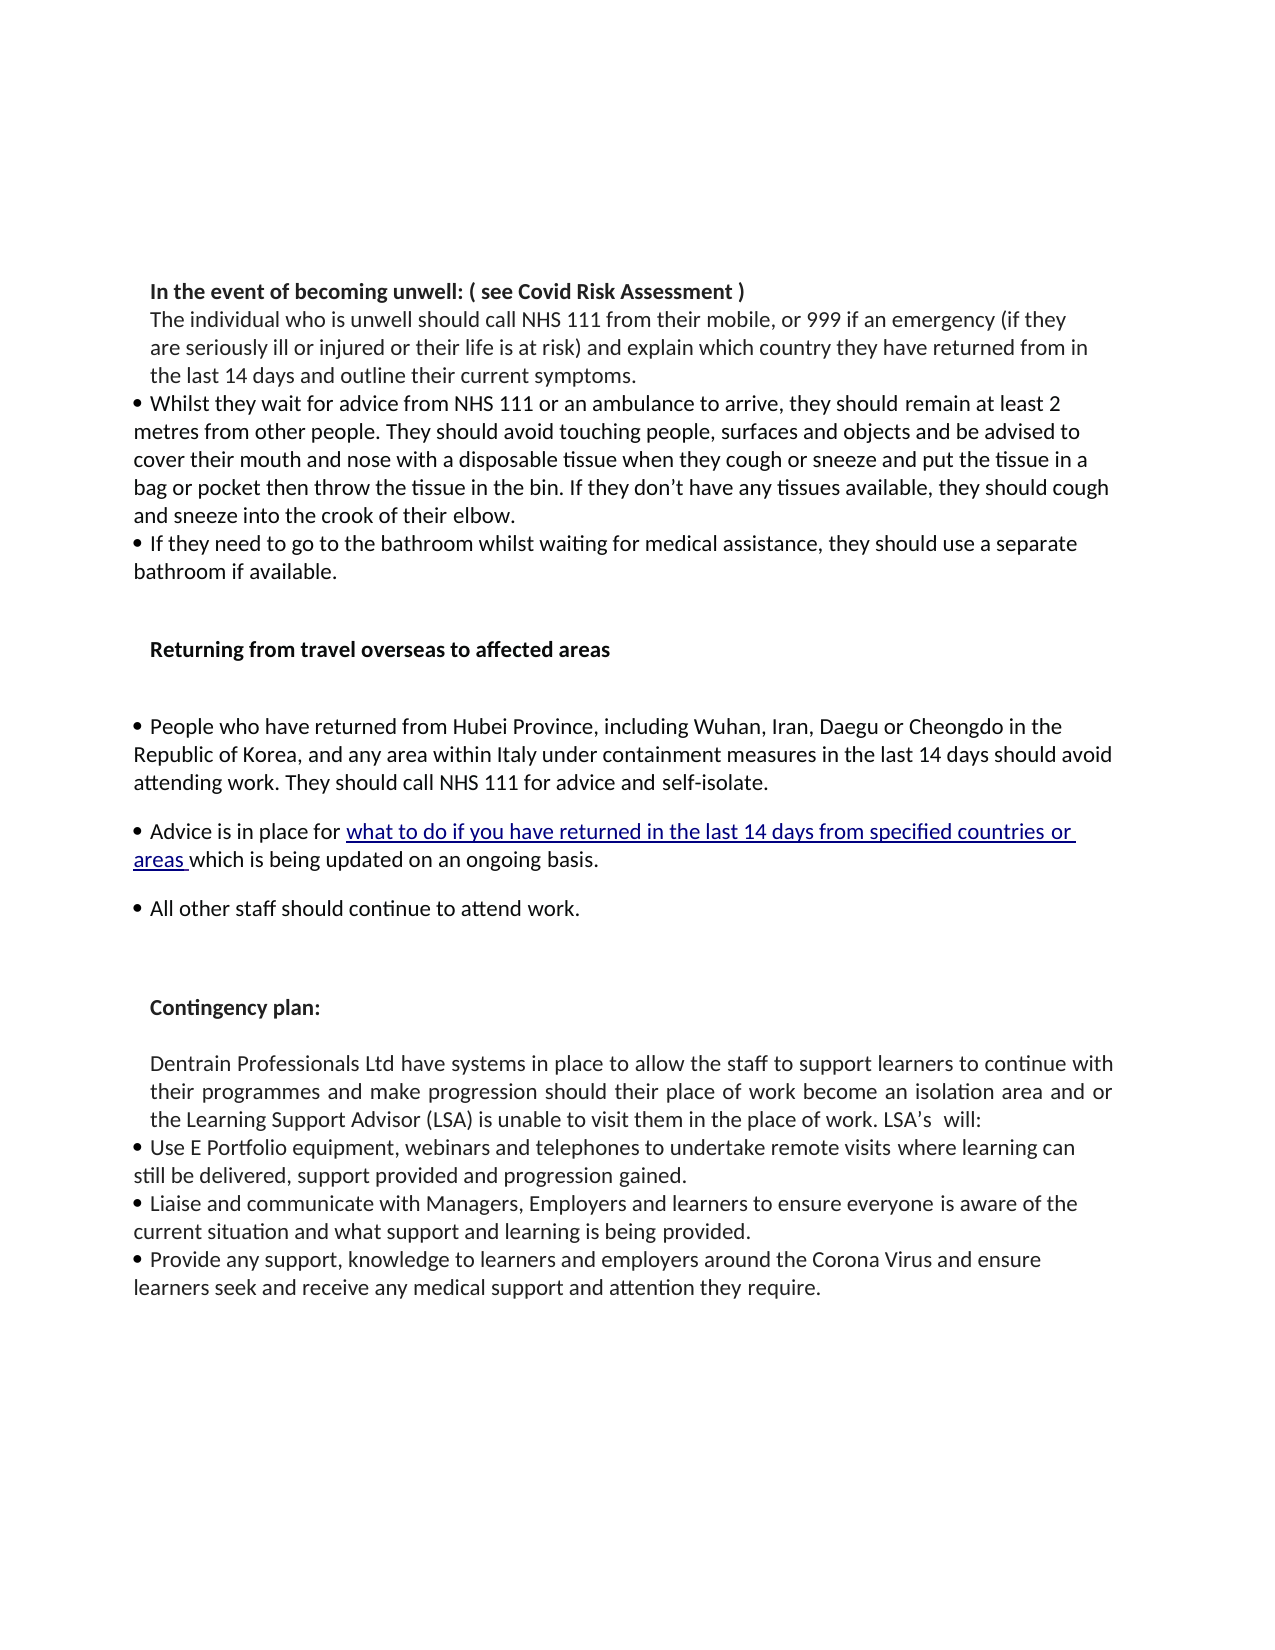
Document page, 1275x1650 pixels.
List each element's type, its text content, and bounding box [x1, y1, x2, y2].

list If they need to go to the bathroom whilst waiting for medical assistance, they should use a separate bathroom if available. [133, 529, 1121, 585]
text Dentrain Professionals Ltd have systems in place to allow the staff to support learners to continue with their programmes and make progression should their place of work become an isolation area and or the Learning Support Advisor (LSA) is unable to visit them in the place of work. LSA’s will: [150, 1049, 1114, 1133]
list Advice is in place for what to do if you have returned in the last 14 days from specified countries or areas which is being updated on an ongoing basis. [133, 817, 1119, 873]
text The individual who is unwell should call NHS 111 from their mobile, or 999 if an emergency (if they are seriously ill or injured or their life is at risk) and explain which country they have returned from in the last 14 days and outline their current symptoms. [150, 305, 1102, 389]
subtitle In the event of becoming unwell: ( see Covid Risk Assessment ) [150, 277, 1137, 305]
list Use E Portfolio equipment, webinars and telephones to undertake remote visits where learning can still be delivered, support provided and progression gained. [133, 1133, 1105, 1189]
list People who have returned from Hubei Province, including Wuhan, Iran, Daegu or Cheongdo in the Republic of Korea, and any area within Italy under containment measures in the last 14 days should avoid attending work. They should call NHS 111 for advice and self-isolate. [133, 712, 1119, 796]
subtitle Returning from travel overseas to affected areas [150, 635, 1137, 663]
list Liaise and communicate with Managers, Employers and learners to ensure everyone is aware of the current situation and what support and learning is being provided. [133, 1189, 1102, 1245]
list All other staff should continue to attend work. [133, 894, 1119, 922]
list Whilst they wait for advice from NHS 111 or an ambulance to arrive, they should remain at least 2 metres from other people. They should avoid touching people, surfaces and objects and be advised to cover their mouth and nose with a disposable tissue when they cough or sneeze and put the tissue in a bag or pocket then throw the tissue in the bin. If they don’t have any tissues available, they should cough and sneeze into the crook of their elbow. [133, 389, 1121, 529]
subtitle Contingency plan: [150, 993, 1137, 1021]
list Provide any support, knowledge to learners and employers around the Corona Virus and ensure learners seek and receive any medical support and attention they require. [133, 1245, 1118, 1301]
